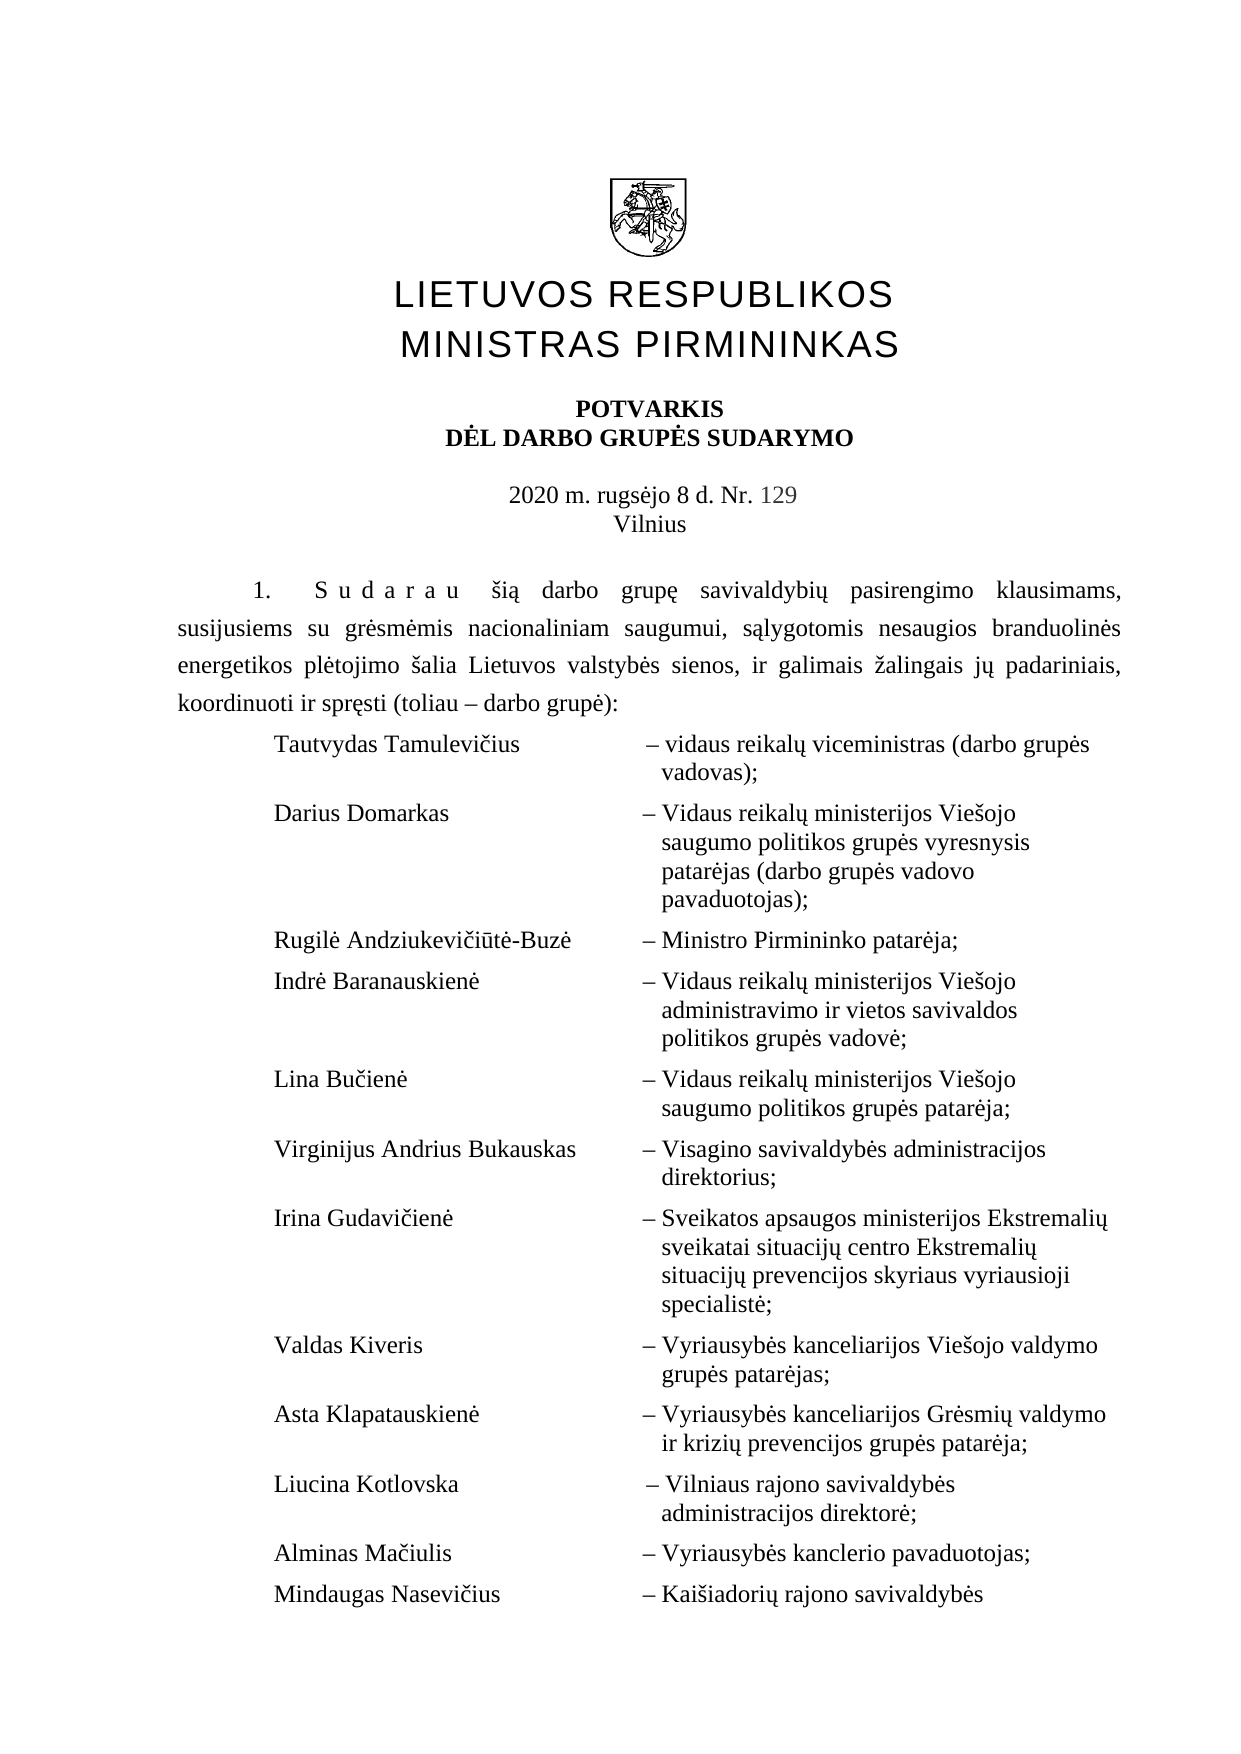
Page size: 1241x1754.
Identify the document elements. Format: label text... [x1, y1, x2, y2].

table_cell – Vidaus reikalų ministerijos Viešojo saugumo politikos grupės vyresnysis patarėjas (darbo grupės vadovo pavaduotojas); [631, 786, 1122, 913]
table_cell Indrė Baranauskienė [262, 954, 631, 1052]
table_cell Virginijus Andrius Bukauskas [262, 1122, 631, 1191]
table_cell Rugilė Andziukevičiūtė-Buzė [262, 913, 631, 954]
table_cell Lina Bučienė [262, 1052, 631, 1122]
table_cell – Vidaus reikalų ministerijos Viešojo administravimo ir vietos savivaldos politikos grupės vadovė; [631, 954, 1122, 1052]
table_cell Liucina Kotlovska [262, 1457, 631, 1527]
table_header Tautvydas Tamulevičius [262, 717, 631, 786]
text POTVARKIS [177, 394, 1122, 423]
table_cell Alminas Mačiulis [262, 1527, 631, 1567]
table_header – vidaus reikalų viceministras (darbo grupės vadovas); [631, 717, 1122, 786]
table_cell Darius Domarkas [262, 786, 631, 913]
table_cell Mindaugas Nasevičius [262, 1567, 631, 1608]
table_cell – Kaišiadorių rajono savivaldybės [631, 1567, 1122, 1608]
table_cell – Vyriausybės kanceliarijos Viešojo valdymo grupės patarėjas; [631, 1318, 1122, 1388]
table_cell – Vilniaus rajono savivaldybės administracijos direktorė; [631, 1457, 1122, 1527]
table_cell – Ministro Pirmininko patarėja; [631, 913, 1122, 954]
table_cell – Vidaus reikalų ministerijos Viešojo saugumo politikos grupės patarėja; [631, 1052, 1122, 1122]
text LIETUVOS RESPUBLIKOS [177, 272, 1122, 315]
table_cell – Vyriausybės kanclerio pavaduotojas; [631, 1527, 1122, 1567]
text 1. Sudarau šią darbo grupę savivaldybių pasirengimo klausimams, susijusiems su grėsmėmis nacionaliniam saugumui, sąlygotomis nesaugios branduolinės energetikos plėtojimo šalia Lietuvos valstybės sienos, ir galimais žalingais jų padariniais, koordinuoti ir spręsti (toliau – darbo grupė): [177, 567, 1122, 717]
text DĖL DARBO GRUPĖS SUDARYMO [177, 423, 1122, 452]
table_cell Asta Klapatauskienė [262, 1388, 631, 1457]
table_cell – Vyriausybės kanceliarijos Grėsmių valdymo ir krizių prevencijos grupės patarėja; [631, 1388, 1122, 1457]
table_cell Irina Gudavičienė [262, 1191, 631, 1318]
table_cell – Sveikatos apsaugos ministerijos Ekstremalių sveikatai situacijų centro Ekstremalių situacijų prevencijos skyriaus vyriausioji specialistė; [631, 1191, 1122, 1318]
table_cell – Visagino savivaldybės administracijos direktorius; [631, 1122, 1122, 1191]
text Vilnius [177, 509, 1122, 538]
text 2020 m. rugsėjo 8 d. Nr. 129 [177, 481, 1122, 509]
table_cell Valdas Kiveris [262, 1318, 631, 1388]
text MINISTRAS PIRMININKAS [177, 322, 1122, 366]
